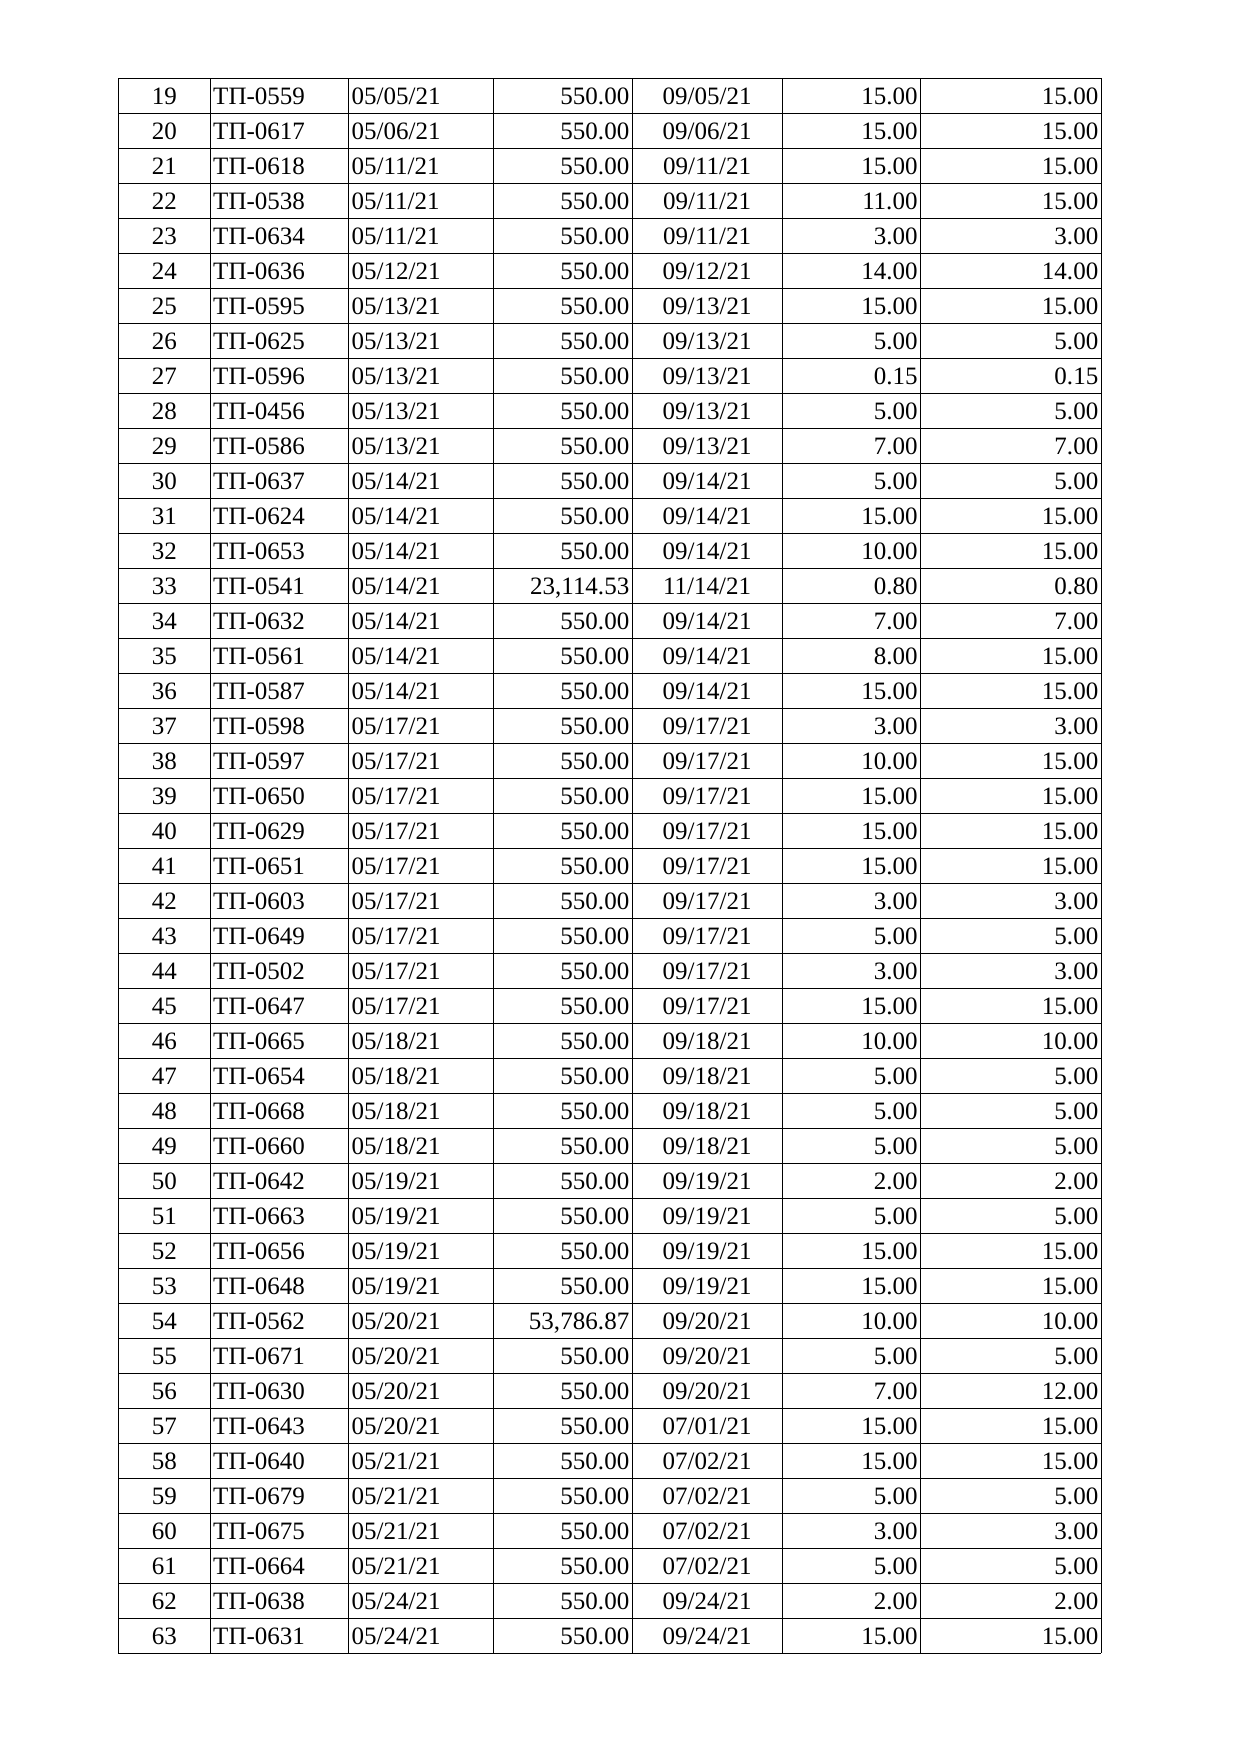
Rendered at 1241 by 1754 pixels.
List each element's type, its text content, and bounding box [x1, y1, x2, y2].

table_cell 10,00 [783, 744, 920, 778]
table_cell 550,00 [494, 464, 632, 498]
table_cell 41 [119, 849, 210, 883]
table_cell 48 [119, 1094, 210, 1128]
table_cell 17.05.21 [349, 709, 493, 743]
table_cell 13.09.21 [633, 429, 782, 463]
table_cell 10,00 [921, 1024, 1101, 1058]
table_cell 13.05.21 [349, 394, 493, 428]
table_cell 53 786,87 [494, 1304, 632, 1338]
table_cell 18.09.21 [633, 1059, 782, 1093]
table_cell 550,00 [494, 1479, 632, 1513]
table_cell 37 [119, 709, 210, 743]
table_cell 31 [119, 499, 210, 533]
table_cell ТП-0587 [211, 674, 348, 708]
table_cell ТП-0651 [211, 849, 348, 883]
table_cell 13.09.21 [633, 359, 782, 393]
table_cell 15,00 [921, 499, 1101, 533]
table_cell 14.09.21 [633, 639, 782, 673]
table_cell 20.05.21 [349, 1409, 493, 1443]
table_cell 11.09.21 [633, 149, 782, 183]
table_cell 15,00 [921, 1234, 1101, 1268]
table_cell 15,00 [783, 149, 920, 183]
table_cell 35 [119, 639, 210, 673]
table_cell 39 [119, 779, 210, 813]
table_cell 21.05.21 [349, 1479, 493, 1513]
table_cell 7,00 [921, 429, 1101, 463]
table_cell 42 [119, 884, 210, 918]
table_cell 61 [119, 1549, 210, 1583]
table_cell 19.05.21 [349, 1199, 493, 1233]
table_cell 10,00 [783, 1304, 920, 1338]
table_cell 13.05.21 [349, 289, 493, 323]
table_cell 19.05.21 [349, 1234, 493, 1268]
table_cell 15,00 [783, 849, 920, 883]
table_cell 06.09.21 [633, 114, 782, 148]
table_cell ТП-0643 [211, 1409, 348, 1443]
table_cell 17.09.21 [633, 989, 782, 1023]
table_cell 14.05.21 [349, 569, 493, 603]
table_cell 19 [119, 79, 210, 113]
table_cell 550,00 [494, 674, 632, 708]
table_cell ТП-0671 [211, 1339, 348, 1373]
table_cell ТП-0653 [211, 534, 348, 568]
table_cell 3,00 [783, 219, 920, 253]
table_cell 14.09.21 [633, 499, 782, 533]
table_cell 15,00 [783, 1409, 920, 1443]
table_cell 10,00 [783, 534, 920, 568]
table_cell 15,00 [921, 79, 1101, 113]
table_cell ТП-0632 [211, 604, 348, 638]
table_cell 13.09.21 [633, 289, 782, 323]
table_cell 550,00 [494, 324, 632, 358]
table_cell 12,00 [921, 1374, 1101, 1408]
table_cell 20.05.21 [349, 1374, 493, 1408]
table_cell 550,00 [494, 1199, 632, 1233]
table_cell 5,00 [783, 394, 920, 428]
table_cell 15,00 [921, 149, 1101, 183]
table_cell 11.05.21 [349, 219, 493, 253]
table_cell ТП-0618 [211, 149, 348, 183]
table_cell 15,00 [783, 779, 920, 813]
table_cell 23 114,53 [494, 569, 632, 603]
table_cell 550,00 [494, 1409, 632, 1443]
table_cell ТП-0595 [211, 289, 348, 323]
table_cell ТП-0647 [211, 989, 348, 1023]
table_cell 34 [119, 604, 210, 638]
table_cell 550,00 [494, 1094, 632, 1128]
table_cell 550,00 [494, 884, 632, 918]
table_cell 15,00 [921, 744, 1101, 778]
table_cell 15,00 [783, 1444, 920, 1478]
table_cell 47 [119, 1059, 210, 1093]
table_cell 18.05.21 [349, 1059, 493, 1093]
table_cell 21.05.21 [349, 1514, 493, 1548]
table_cell 58 [119, 1444, 210, 1478]
table_cell 5,00 [783, 1094, 920, 1128]
table_cell 18.09.21 [633, 1129, 782, 1163]
table_cell 24.09.21 [633, 1619, 782, 1653]
table_cell 0,15 [921, 359, 1101, 393]
table_cell 10,00 [783, 1024, 920, 1058]
table_cell ТП-0630 [211, 1374, 348, 1408]
table_cell 5,00 [921, 324, 1101, 358]
table_cell 550,00 [494, 1234, 632, 1268]
table_cell 3,00 [921, 709, 1101, 743]
table_cell 15,00 [921, 184, 1101, 218]
table_cell 19.09.21 [633, 1234, 782, 1268]
table_cell 550,00 [494, 79, 632, 113]
table_cell 0,80 [921, 569, 1101, 603]
table_cell ТП-0625 [211, 324, 348, 358]
table_cell 550,00 [494, 604, 632, 638]
table_cell 5,00 [783, 324, 920, 358]
table_cell 550,00 [494, 849, 632, 883]
table_cell 550,00 [494, 1024, 632, 1058]
table_cell 57 [119, 1409, 210, 1443]
table_cell 01.07.21 [633, 1409, 782, 1443]
table_cell 5,00 [783, 919, 920, 953]
table_cell 7,00 [783, 604, 920, 638]
table_cell 14.05.21 [349, 464, 493, 498]
table_cell 550,00 [494, 779, 632, 813]
table_cell 5,00 [783, 1059, 920, 1093]
table_cell ТП-0597 [211, 744, 348, 778]
table_cell 06.05.21 [349, 114, 493, 148]
table_cell 05.05.21 [349, 79, 493, 113]
table_cell 550,00 [494, 639, 632, 673]
table_cell ТП-0624 [211, 499, 348, 533]
table_cell 550,00 [494, 1269, 632, 1303]
table_cell 17.05.21 [349, 989, 493, 1023]
table_cell 3,00 [921, 954, 1101, 988]
table_cell ТП-0603 [211, 884, 348, 918]
table_cell 15,00 [921, 849, 1101, 883]
table_cell 550,00 [494, 1129, 632, 1163]
table_cell 40 [119, 814, 210, 848]
table_cell ТП-0642 [211, 1164, 348, 1198]
table_cell ТП-0598 [211, 709, 348, 743]
table_cell 33 [119, 569, 210, 603]
table_cell 15,00 [783, 814, 920, 848]
table_cell 3,00 [783, 709, 920, 743]
table_cell 14.09.21 [633, 674, 782, 708]
table_cell 8,00 [783, 639, 920, 673]
table_cell 27 [119, 359, 210, 393]
table_cell 0,80 [783, 569, 920, 603]
table_cell 22 [119, 184, 210, 218]
table_cell 44 [119, 954, 210, 988]
table_cell 11.09.21 [633, 219, 782, 253]
table_cell 17.09.21 [633, 884, 782, 918]
table_cell 14.09.21 [633, 464, 782, 498]
table_cell 17.09.21 [633, 849, 782, 883]
table_cell 15,00 [921, 639, 1101, 673]
table_cell 5,00 [921, 1094, 1101, 1128]
table_cell 54 [119, 1304, 210, 1338]
table_cell 550,00 [494, 534, 632, 568]
table_cell 7,00 [783, 429, 920, 463]
table_cell 60 [119, 1514, 210, 1548]
table_cell 19.09.21 [633, 1164, 782, 1198]
table_cell 3,00 [783, 1514, 920, 1548]
table_cell 02.07.21 [633, 1514, 782, 1548]
table_cell 59 [119, 1479, 210, 1513]
table_cell 5,00 [783, 464, 920, 498]
table_cell 2,00 [921, 1584, 1101, 1618]
table_cell 15,00 [783, 79, 920, 113]
table_cell 11.05.21 [349, 184, 493, 218]
table_cell 550,00 [494, 814, 632, 848]
table_cell 32 [119, 534, 210, 568]
table_cell 15,00 [783, 114, 920, 148]
table_cell 17.09.21 [633, 709, 782, 743]
table_cell 550,00 [494, 184, 632, 218]
table_cell 24.05.21 [349, 1584, 493, 1618]
table_cell 11.05.21 [349, 149, 493, 183]
table_cell 15,00 [783, 499, 920, 533]
table_cell 17.05.21 [349, 849, 493, 883]
table_cell 550,00 [494, 149, 632, 183]
table_cell 17.09.21 [633, 954, 782, 988]
table_cell 55 [119, 1339, 210, 1373]
table_cell 43 [119, 919, 210, 953]
table_cell 550,00 [494, 1619, 632, 1653]
table_cell 28 [119, 394, 210, 428]
table_cell 11,00 [783, 184, 920, 218]
table_cell 3,00 [921, 884, 1101, 918]
table_cell 14,00 [921, 254, 1101, 288]
table_cell 550,00 [494, 1444, 632, 1478]
table_cell 14.11.21 [633, 569, 782, 603]
table_cell 0,15 [783, 359, 920, 393]
table_cell 550,00 [494, 499, 632, 533]
table_cell 29 [119, 429, 210, 463]
table_cell 18.09.21 [633, 1094, 782, 1128]
table_cell 21 [119, 149, 210, 183]
table_cell 15,00 [921, 989, 1101, 1023]
table_cell ТП-0640 [211, 1444, 348, 1478]
table_cell ТП-0664 [211, 1549, 348, 1583]
table_cell 5,00 [921, 464, 1101, 498]
table_cell 19.09.21 [633, 1269, 782, 1303]
table_cell 550,00 [494, 989, 632, 1023]
table_cell 21.05.21 [349, 1444, 493, 1478]
table_cell ТП-0561 [211, 639, 348, 673]
table_cell 12.05.21 [349, 254, 493, 288]
table_cell 25 [119, 289, 210, 323]
table_cell 12.09.21 [633, 254, 782, 288]
table_cell 5,00 [921, 919, 1101, 953]
table_cell 15,00 [783, 1269, 920, 1303]
table_cell 550,00 [494, 1514, 632, 1548]
table_cell ТП-0538 [211, 184, 348, 218]
table_cell 56 [119, 1374, 210, 1408]
table_cell 20.09.21 [633, 1339, 782, 1373]
table_cell 19.05.21 [349, 1269, 493, 1303]
table_cell ТП-0617 [211, 114, 348, 148]
table_cell 17.05.21 [349, 779, 493, 813]
table_cell 05.09.21 [633, 79, 782, 113]
table_cell 17.05.21 [349, 744, 493, 778]
table_cell 15,00 [921, 674, 1101, 708]
table_cell 15,00 [921, 814, 1101, 848]
table_cell 02.07.21 [633, 1549, 782, 1583]
table_cell ТП-0650 [211, 779, 348, 813]
table_cell 38 [119, 744, 210, 778]
table_cell 5,00 [783, 1129, 920, 1163]
table_cell 5,00 [921, 1549, 1101, 1583]
table_cell 14.09.21 [633, 604, 782, 638]
table_cell 18.05.21 [349, 1094, 493, 1128]
table_cell 63 [119, 1619, 210, 1653]
table_cell 15,00 [921, 779, 1101, 813]
table_cell ТП-0636 [211, 254, 348, 288]
table_cell 550,00 [494, 1549, 632, 1583]
table_cell ТП-0586 [211, 429, 348, 463]
table_cell 62 [119, 1584, 210, 1618]
table_cell 20.05.21 [349, 1339, 493, 1373]
table_cell 49 [119, 1129, 210, 1163]
table_cell 550,00 [494, 954, 632, 988]
table_cell ТП-0596 [211, 359, 348, 393]
table_cell ТП-0663 [211, 1199, 348, 1233]
table_cell 15,00 [783, 989, 920, 1023]
table_cell ТП-0638 [211, 1584, 348, 1618]
table_cell ТП-0541 [211, 569, 348, 603]
table_cell 550,00 [494, 114, 632, 148]
table_cell 02.07.21 [633, 1479, 782, 1513]
table_cell ТП-0665 [211, 1024, 348, 1058]
table_cell 46 [119, 1024, 210, 1058]
table_cell 13.05.21 [349, 429, 493, 463]
table_cell 17.09.21 [633, 744, 782, 778]
table_cell 17.05.21 [349, 919, 493, 953]
table_cell 15,00 [783, 674, 920, 708]
table_cell 19.09.21 [633, 1199, 782, 1233]
table_cell 26 [119, 324, 210, 358]
table_cell 2,00 [783, 1164, 920, 1198]
table_cell 17.09.21 [633, 919, 782, 953]
table_cell 15,00 [921, 289, 1101, 323]
table_cell 17.09.21 [633, 814, 782, 848]
table_cell ТП-0502 [211, 954, 348, 988]
table_cell 52 [119, 1234, 210, 1268]
table_cell 550,00 [494, 1374, 632, 1408]
table_cell 13.05.21 [349, 359, 493, 393]
table_cell ТП-0656 [211, 1234, 348, 1268]
table_cell 5,00 [921, 1199, 1101, 1233]
table_cell 550,00 [494, 359, 632, 393]
table_cell ТП-0649 [211, 919, 348, 953]
table_cell 550,00 [494, 254, 632, 288]
table_cell 11.09.21 [633, 184, 782, 218]
table_cell 17.05.21 [349, 814, 493, 848]
table_cell 3,00 [783, 884, 920, 918]
table_cell ТП-0648 [211, 1269, 348, 1303]
table_cell 18.05.21 [349, 1024, 493, 1058]
table_cell 20.09.21 [633, 1374, 782, 1408]
table_cell 3,00 [921, 219, 1101, 253]
table_cell 17.05.21 [349, 954, 493, 988]
table_cell 2,00 [783, 1584, 920, 1618]
table_cell 3,00 [921, 1514, 1101, 1548]
table_cell 20 [119, 114, 210, 148]
table_cell 36 [119, 674, 210, 708]
table_cell 5,00 [783, 1199, 920, 1233]
table_cell 17.09.21 [633, 779, 782, 813]
table_cell ТП-0631 [211, 1619, 348, 1653]
table_cell 20.05.21 [349, 1304, 493, 1338]
table_cell 15,00 [921, 114, 1101, 148]
table_cell 550,00 [494, 289, 632, 323]
table_cell 24.09.21 [633, 1584, 782, 1618]
table_cell ТП-0675 [211, 1514, 348, 1548]
table_cell 7,00 [921, 604, 1101, 638]
table_cell 18.09.21 [633, 1024, 782, 1058]
table_cell 14.05.21 [349, 499, 493, 533]
table_cell 02.07.21 [633, 1444, 782, 1478]
table_cell ТП-0562 [211, 1304, 348, 1338]
table_cell 15,00 [921, 1619, 1101, 1653]
table_cell ТП-0668 [211, 1094, 348, 1128]
table_cell 550,00 [494, 744, 632, 778]
table_cell 5,00 [783, 1549, 920, 1583]
table_cell 14,00 [783, 254, 920, 288]
table_cell 550,00 [494, 709, 632, 743]
table_cell 21.05.21 [349, 1549, 493, 1583]
table_cell 15,00 [783, 289, 920, 323]
table_cell 18.05.21 [349, 1129, 493, 1163]
table_cell ТП-0634 [211, 219, 348, 253]
table_cell 13.05.21 [349, 324, 493, 358]
table_cell 7,00 [783, 1374, 920, 1408]
table_cell 53 [119, 1269, 210, 1303]
table_cell 15,00 [783, 1619, 920, 1653]
table_cell ТП-0637 [211, 464, 348, 498]
table_cell 15,00 [921, 1444, 1101, 1478]
table_cell 24 [119, 254, 210, 288]
table_cell 550,00 [494, 1339, 632, 1373]
table_cell 15,00 [921, 534, 1101, 568]
table_cell 13.09.21 [633, 324, 782, 358]
table_cell ТП-0679 [211, 1479, 348, 1513]
table_cell 5,00 [783, 1339, 920, 1373]
table_cell 550,00 [494, 1164, 632, 1198]
table_cell 5,00 [921, 1129, 1101, 1163]
table_cell 2,00 [921, 1164, 1101, 1198]
table_cell 550,00 [494, 429, 632, 463]
table_cell 14.05.21 [349, 674, 493, 708]
table_cell 23 [119, 219, 210, 253]
table_cell 550,00 [494, 394, 632, 428]
table_cell 14.05.21 [349, 639, 493, 673]
table_cell ТП-0456 [211, 394, 348, 428]
table_cell 14.05.21 [349, 604, 493, 638]
table_cell 15,00 [921, 1409, 1101, 1443]
table_cell 14.05.21 [349, 534, 493, 568]
table_cell 20.09.21 [633, 1304, 782, 1338]
table_cell 3,00 [783, 954, 920, 988]
table_cell 30 [119, 464, 210, 498]
table_cell 5,00 [921, 1339, 1101, 1373]
table_cell 19.05.21 [349, 1164, 493, 1198]
table_cell 17.05.21 [349, 884, 493, 918]
table_cell 45 [119, 989, 210, 1023]
table_cell ТП-0654 [211, 1059, 348, 1093]
table_cell 51 [119, 1199, 210, 1233]
table_cell 15,00 [783, 1234, 920, 1268]
table_cell 5,00 [921, 394, 1101, 428]
table_cell 550,00 [494, 1059, 632, 1093]
table_cell 5,00 [921, 1479, 1101, 1513]
table_cell 550,00 [494, 219, 632, 253]
table_cell 13.09.21 [633, 394, 782, 428]
table_cell 5,00 [921, 1059, 1101, 1093]
table_cell 550,00 [494, 919, 632, 953]
table_cell ТП-0629 [211, 814, 348, 848]
table_cell 24.05.21 [349, 1619, 493, 1653]
table_cell 50 [119, 1164, 210, 1198]
table_cell 14.09.21 [633, 534, 782, 568]
table_cell 10,00 [921, 1304, 1101, 1338]
table_cell ТП-0559 [211, 79, 348, 113]
table_cell 5,00 [783, 1479, 920, 1513]
table_cell 15,00 [921, 1269, 1101, 1303]
table_cell 550,00 [494, 1584, 632, 1618]
table_cell ТП-0660 [211, 1129, 348, 1163]
